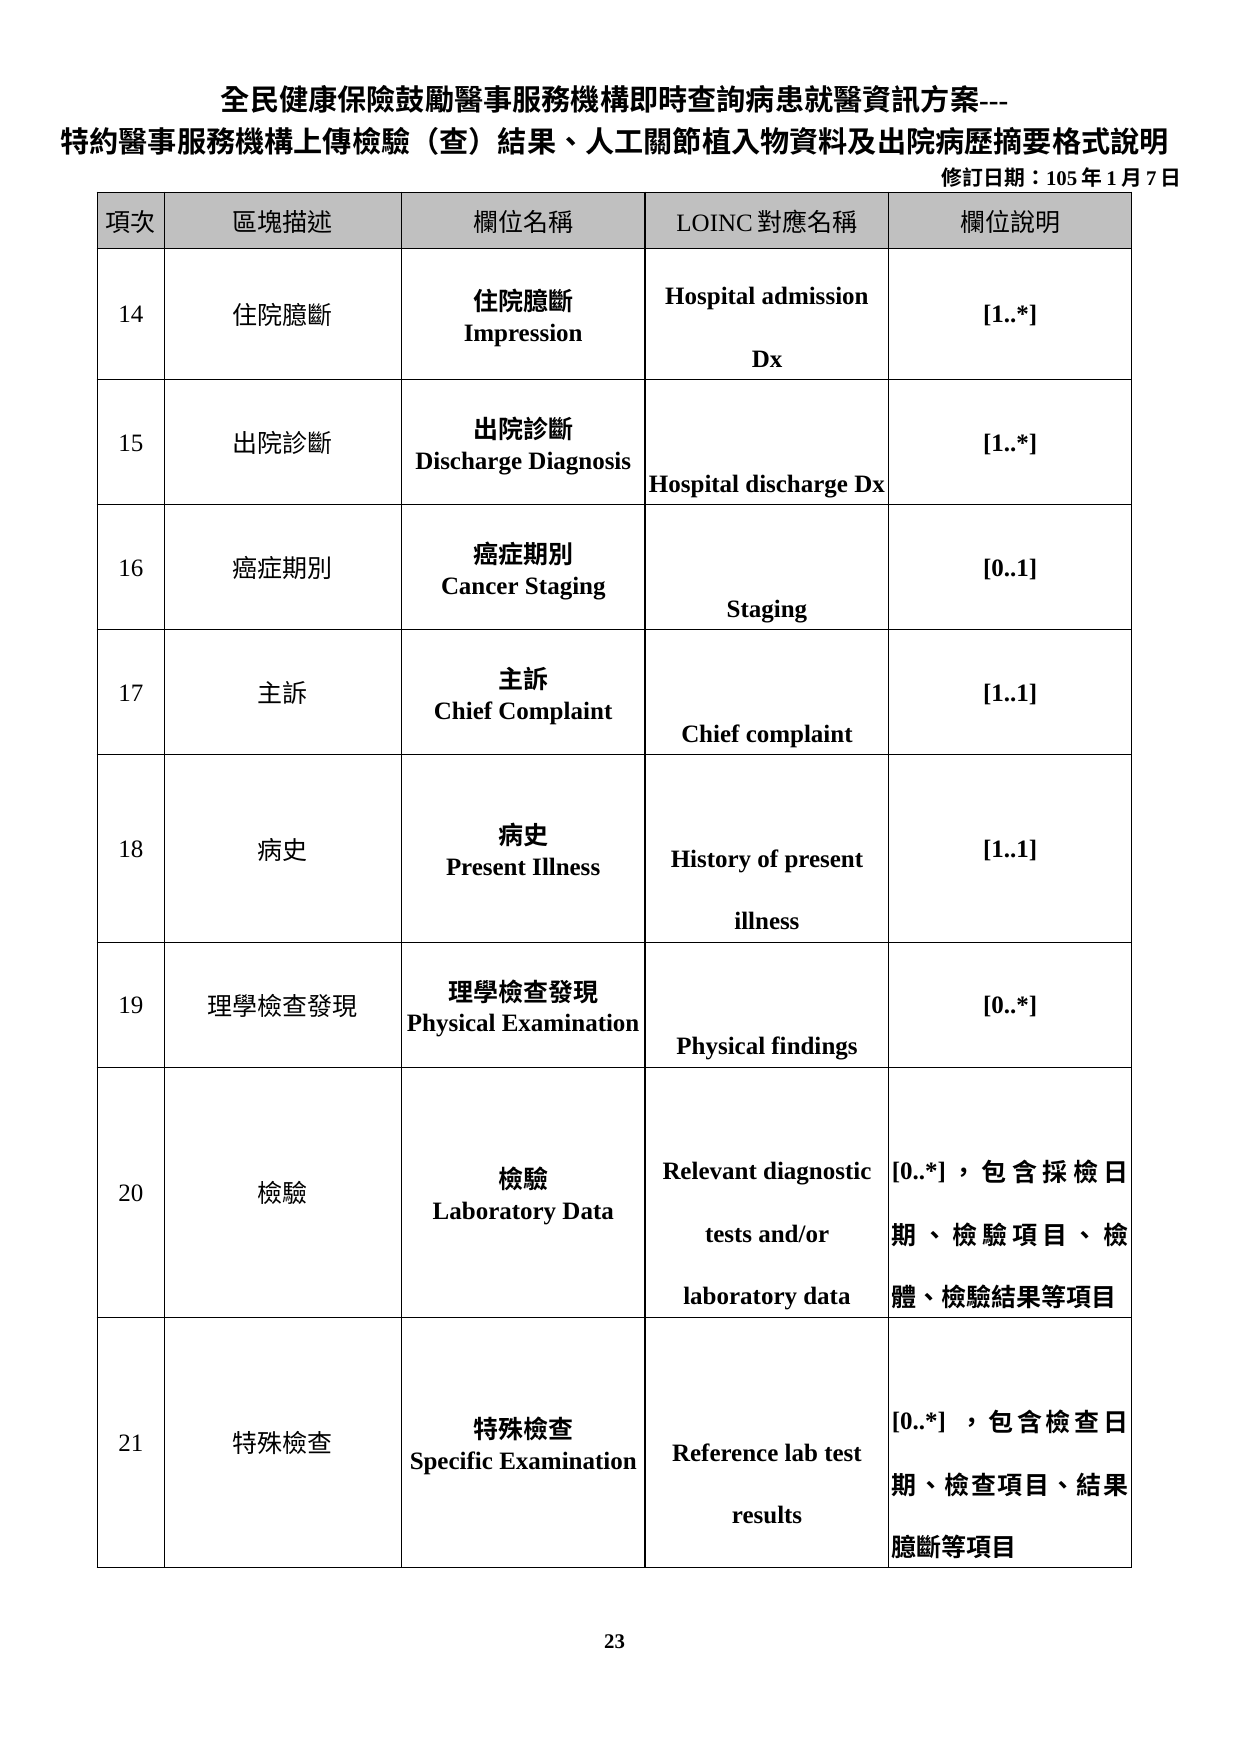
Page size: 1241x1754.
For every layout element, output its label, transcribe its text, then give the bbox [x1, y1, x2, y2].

table_cell [1..*] [889, 249, 1131, 379]
table_cell 18 [98, 755, 164, 942]
table_cell 出院診斷 Discharge Diagnosis [402, 380, 644, 504]
table_cell [1..1] [889, 630, 1131, 754]
table_cell Relevant diagnostic tests and/or laboratory data [646, 1068, 888, 1317]
table_cell 病史 [165, 755, 401, 942]
table_cell Chief complaint [646, 630, 888, 754]
table_cell [0..*]，包含採檢日期、檢驗項目、檢體、檢驗結果等項目 [889, 1068, 1131, 1317]
table_cell 19 [98, 943, 164, 1067]
table_cell 16 [98, 505, 164, 629]
table_cell 14 [98, 249, 164, 379]
table_header 區塊描述 [165, 193, 401, 248]
table_cell 15 [98, 380, 164, 504]
table_cell 理學檢查發現 Physical Examination [402, 943, 644, 1067]
table_cell 主訴 [165, 630, 401, 754]
table_cell 特殊檢查 [165, 1318, 401, 1567]
table_cell 病史 Present Illness [402, 755, 644, 942]
table_header 欄位名稱 [402, 193, 644, 248]
table_cell History of present illness [646, 755, 888, 942]
table_cell 20 [98, 1068, 164, 1317]
table_header 項次 [98, 193, 164, 248]
table_cell [0..*] ，包含檢查日期、檢查項目、結果臆斷等項目 [889, 1318, 1131, 1567]
table_cell 檢驗 [165, 1068, 401, 1317]
table_cell [0..1] [889, 505, 1131, 629]
table_header 欄位說明 [889, 193, 1131, 248]
table_cell [0..*] [889, 943, 1131, 1067]
table_cell Hospital admission Dx [646, 249, 888, 379]
table_cell Staging [646, 505, 888, 629]
table_cell 主訴 Chief Complaint [402, 630, 644, 754]
table_cell Reference lab test results [646, 1318, 888, 1567]
table_cell 癌症期別 [165, 505, 401, 629]
table_cell [1..1] [889, 755, 1131, 942]
table_header LOINC對應名稱 [646, 193, 888, 248]
table_cell 21 [98, 1318, 164, 1567]
table_cell 住院臆斷 [165, 249, 401, 379]
table_cell 檢驗 Laboratory Data [402, 1068, 644, 1317]
table_cell Hospital discharge Dx [646, 380, 888, 504]
table_cell 特殊檢查 Specific Examination [402, 1318, 644, 1567]
table_cell 17 [98, 630, 164, 754]
table_cell [1..*] [889, 380, 1131, 504]
table_cell 癌症期別 Cancer Staging [402, 505, 644, 629]
table_cell 理學檢查發現 [165, 943, 401, 1067]
table_cell Physical findings [646, 943, 888, 1067]
table_cell 出院診斷 [165, 380, 401, 504]
table_cell 住院臆斷 Impression [402, 249, 644, 379]
